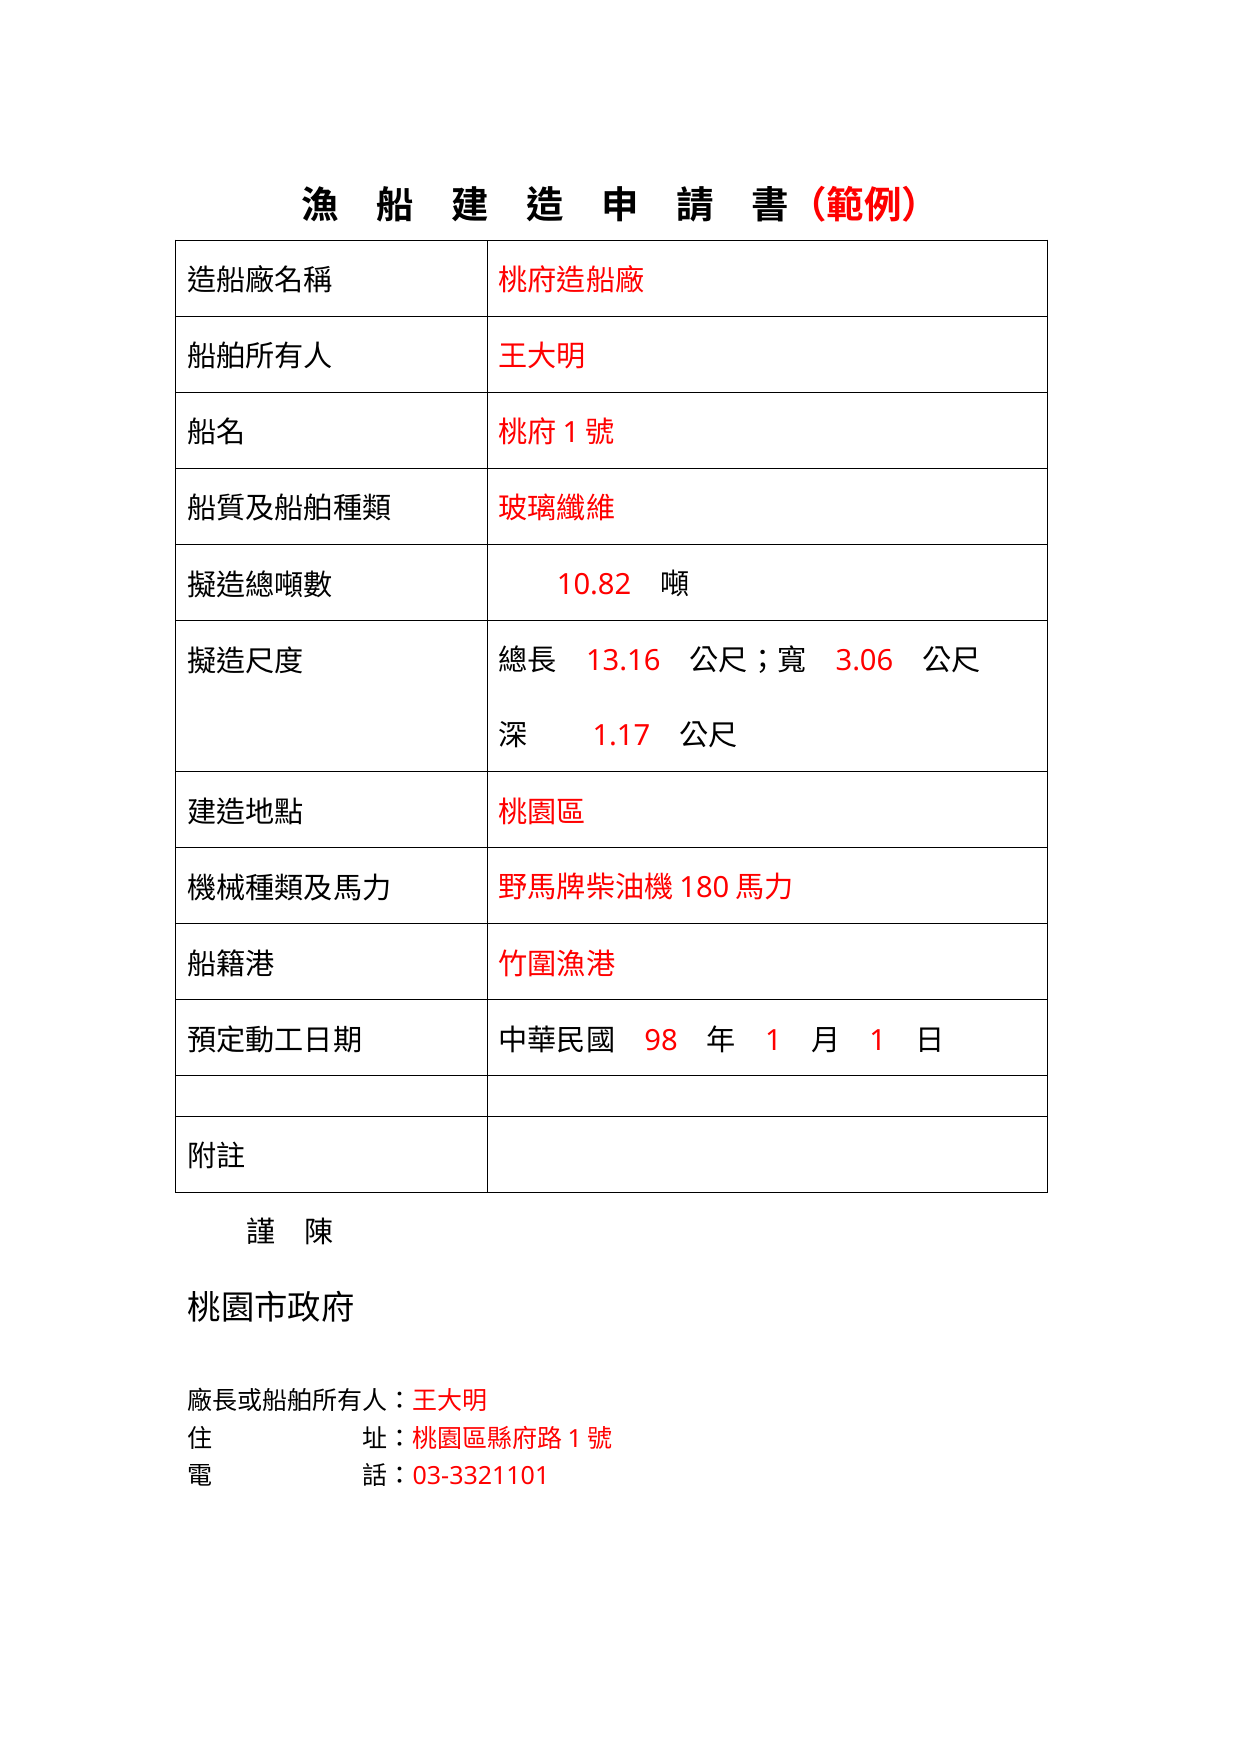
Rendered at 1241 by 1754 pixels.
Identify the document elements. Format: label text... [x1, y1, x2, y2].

text 桃園市政府 [187, 1268, 1053, 1343]
text 電 話：03-3321101 [187, 1455, 1053, 1493]
table_cell 擬造總噸數 [176, 545, 487, 620]
table_header 桃府造船廠 [488, 241, 1047, 316]
table_cell 王大明 [488, 317, 1047, 392]
table_cell 竹圍漁港 [488, 924, 1047, 999]
table_cell 中華民國 98 年 1 月 1 日 [488, 1000, 1047, 1075]
table_cell 總長 13.16 公尺；寬 3.06 公尺 深 1.17 公尺 [488, 621, 1047, 771]
table_cell [488, 1117, 1047, 1192]
text 漁 船 建 造 申 請 書（範例） [187, 164, 1053, 239]
text 廠長或船舶所有人：王大明 [187, 1380, 1053, 1418]
table_cell 船舶所有人 [176, 317, 487, 392]
table_cell 野馬牌柴油機180馬力 [488, 848, 1047, 923]
table_cell 附註 [176, 1117, 487, 1192]
table_cell 船籍港 [176, 924, 487, 999]
table_cell 建造地點 [176, 772, 487, 847]
table_cell 船名 [176, 393, 487, 468]
text 住 址：桃園區縣府路1號 [187, 1418, 1053, 1455]
table_cell 桃府1號 [488, 393, 1047, 468]
table_cell 船質及船舶種類 [176, 469, 487, 544]
table_cell 桃園區 [488, 772, 1047, 847]
table_header 造船廠名稱 [176, 241, 487, 316]
table_cell [176, 1076, 487, 1116]
table_cell 預定動工日期 [176, 1000, 487, 1075]
table_cell 10.82 噸 [488, 545, 1047, 620]
text 謹 陳 [187, 1193, 1053, 1268]
table_cell [488, 1076, 1047, 1116]
table_cell 機械種類及馬力 [176, 848, 487, 923]
table_cell 擬造尺度 [176, 621, 487, 771]
table_cell 玻璃纖維 [488, 469, 1047, 544]
